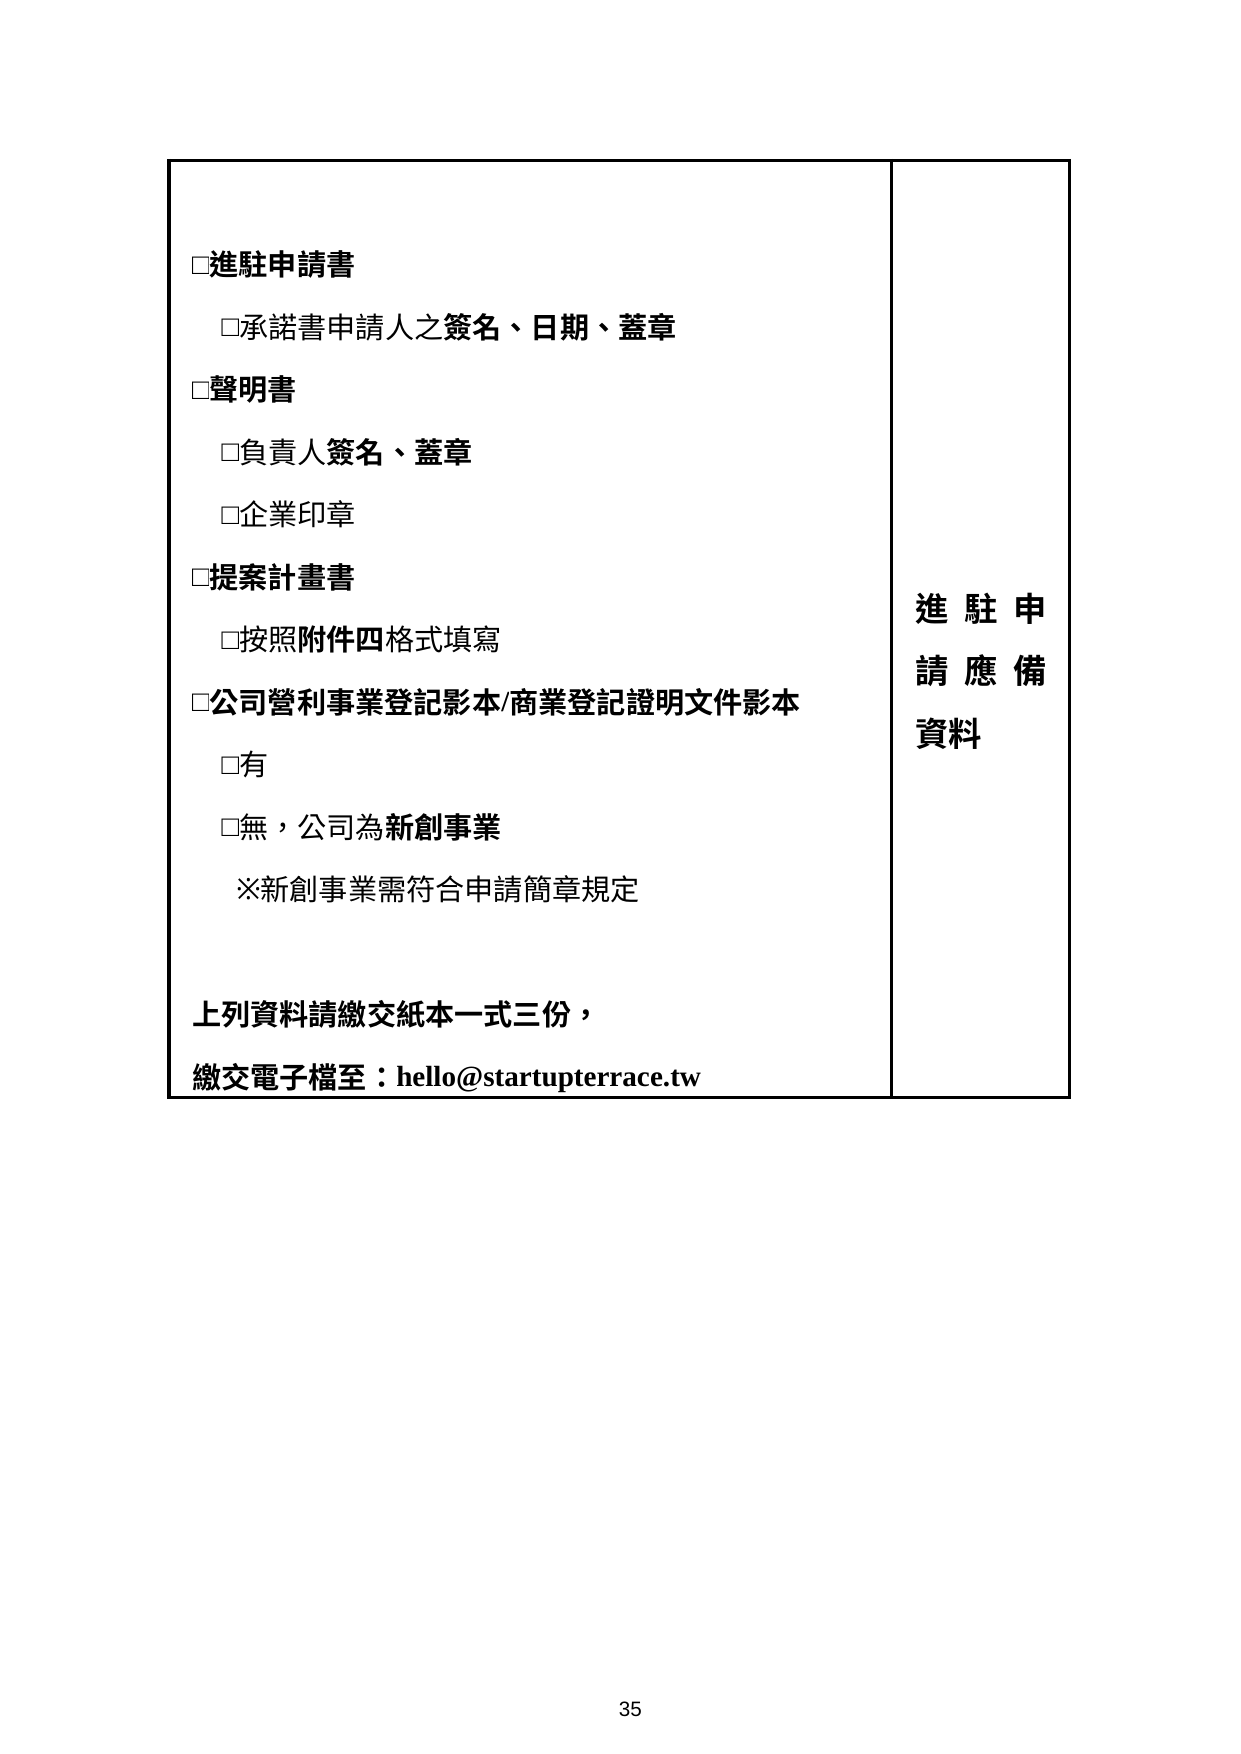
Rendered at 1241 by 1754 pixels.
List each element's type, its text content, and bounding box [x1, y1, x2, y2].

table_cell □進駐申請書 □承諾書申請人之簽名、日期、蓋章 □聲明書 □負責人簽名、蓋章 □企業印章 □提案計畫書 □按照附件四格式填寫 □公司營利事業登記影本/商業登記證明文件影本 □有 □無，公司為新創事業 ※新創事業需符合申請簡章規定 上列資料請繳交紙本一式三份， 繳交電子檔至：hello@startupterrace.tw [171, 162, 890, 1096]
table_cell 進駐申請應備資料 [893, 162, 1068, 1096]
